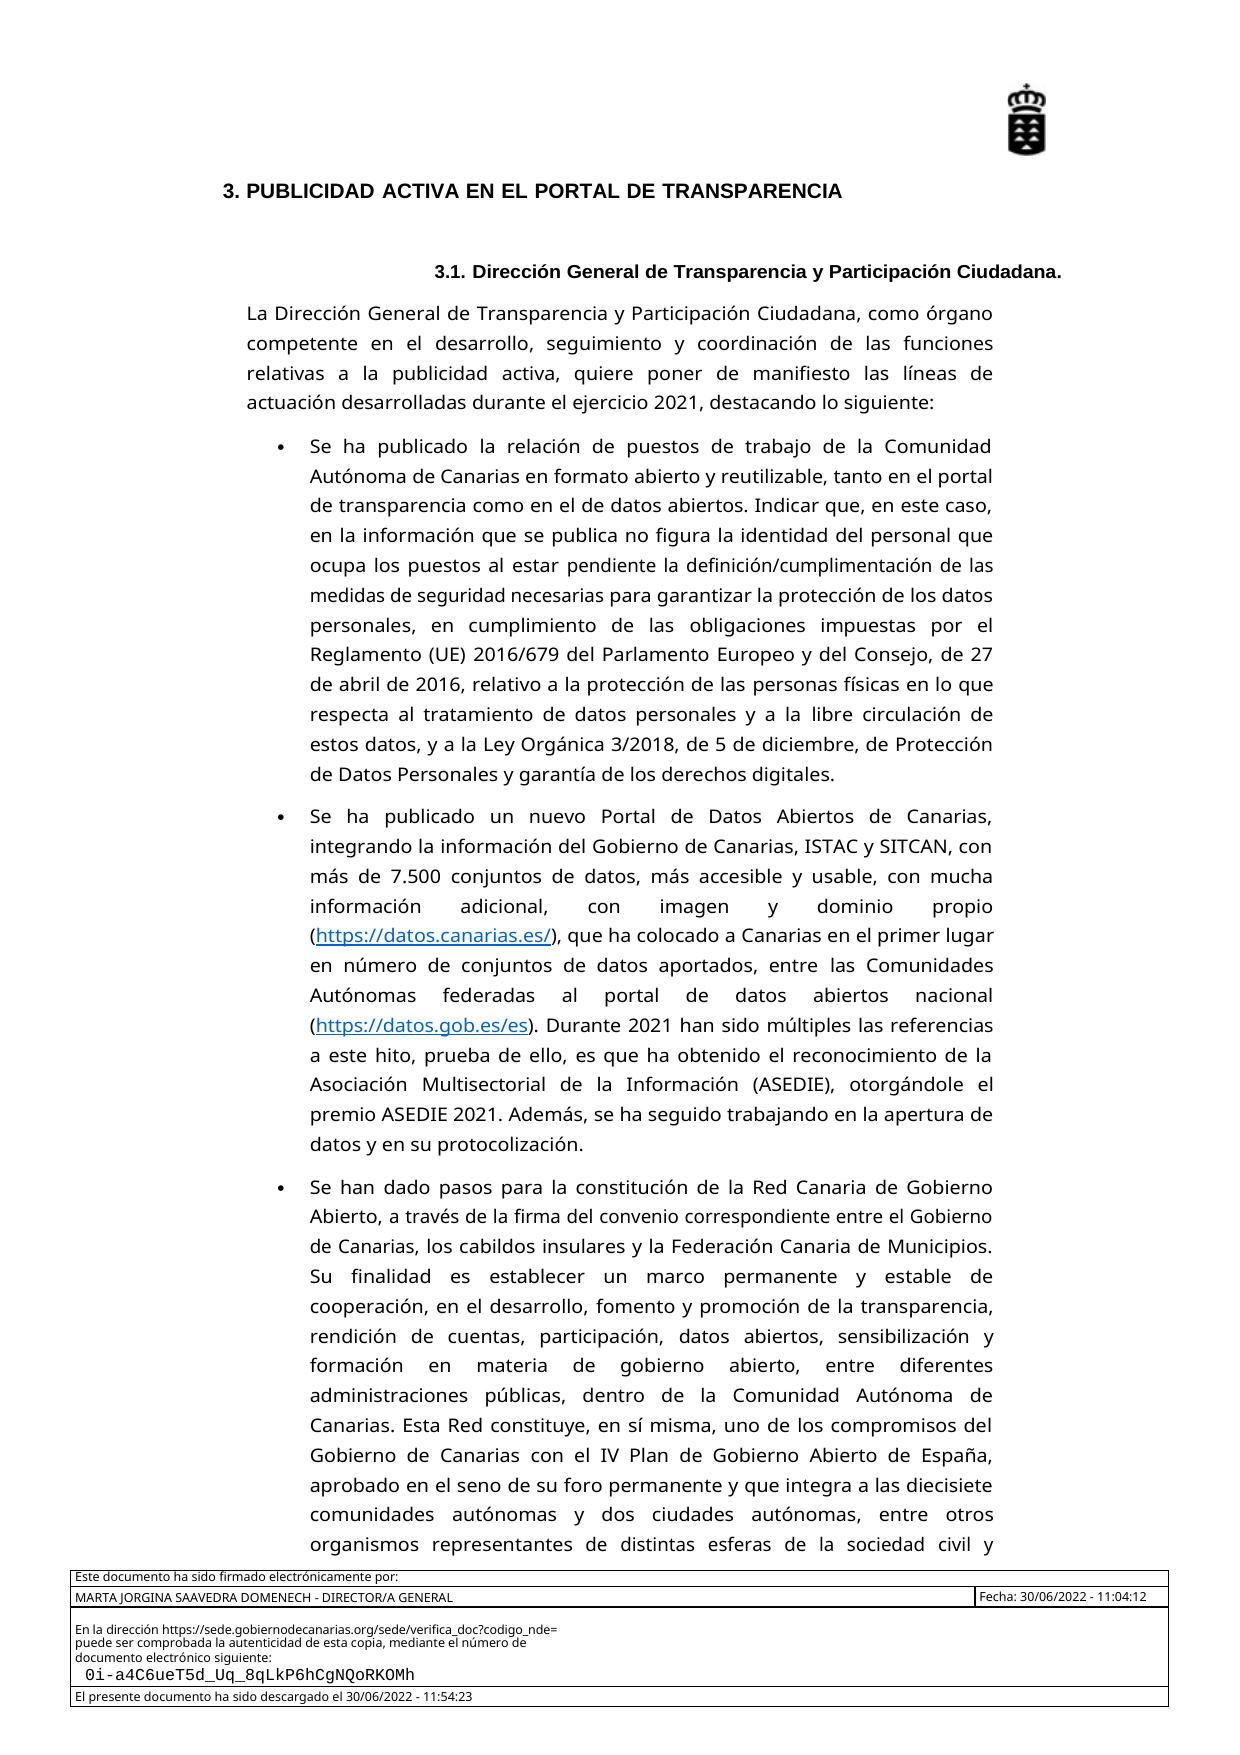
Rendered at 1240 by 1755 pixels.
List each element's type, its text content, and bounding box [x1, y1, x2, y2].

list Se ha publicado un nuevo Portal de Datos Abiertos de Canarias, integrando la información del Gobierno de Canarias, ISTAC y SITCAN, con más de 7.500 conjuntos de datos, más accesible y usable, con mucha información adicional, con imagen y dominio propio (https://datos.canarias.es/), que ha colocado a Canarias en el primer lugar en número de conjuntos de datos aportados, entre las Comunidades Autónomas federadas al portal de datos abiertos nacional (https://datos.gob.es/es). Durante 2021 han sido múltiples las referencias a este hito, prueba de ello, es que ha obtenido el reconocimiento de la Asociación Multisectorial de la Información (ASEDIE), otorgándole el premio ASEDIE 2021. Además, se ha seguido trabajando en la apertura de datos y en su protocolización. [278, 803, 994, 1157]
subtitle Dirección General de Transparencia y Participación Ciudadana. [434, 261, 1181, 282]
list Se han dado pasos para la constitución de la Red Canaria de Gobierno Abierto, a través de la firma del convenio correspondiente entre el Gobierno de Canarias, los cabildos insulares y la Federación Canaria de Municipios. Su finalidad es establecer un marco permanente y estable de cooperación, en el desarrollo, fomento y promoción de la transparencia, rendición de cuentas, participación, datos abiertos, sensibilización y formación en materia de gobierno abierto, entre diferentes administraciones públicas, dentro de la Comunidad Autónoma de Canarias. Esta Red constituye, en sí misma, uno de los compromisos del Gobierno de Canarias con el IV Plan de Gobierno Abierto de España, aprobado en el seno de su foro permanente y que integra a las diecisiete comunidades autónomas y dos ciudades autónomas, entre otros organismos representantes de distintas esferas de la sociedad civil y [278, 1174, 994, 1557]
text La Dirección General de Transparencia y Participación Ciudadana, como órgano competente en el desarrollo, seguimiento y coordinación de las funciones relativas a la publicidad activa, quiere poner de manifiesto las líneas de actuación desarrolladas durante el ejercicio 2021, destacando lo siguiente: [246, 300, 994, 415]
subtitle PUBLICIDAD ACTIVA EN EL PORTAL DE TRANSPARENCIA [223, 179, 1181, 203]
list Se ha publicado la relación de puestos de trabajo de la Comunidad Autónoma de Canarias en formato abierto y reutilizable, tanto en el portal de transparencia como en el de datos abiertos. Indicar que, en este caso, en la información que se publica no figura la identidad del personal que ocupa los puestos al estar pendiente la definición/cumplimentación de las medidas de seguridad necesarias para garantizar la protección de los datos personales, en cumplimiento de las obligaciones impuestas por el Reglamento (UE) 2016/679 del Parlamento Europeo y del Consejo, de 27 de abril de 2016, relativo a la protección de las personas físicas en lo que respecta al tratamiento de datos personales y a la libre circulación de estos datos, y a la Ley Orgánica 3/2018, de 5 de diciembre, de Protección de Datos Personales y garantía de los derechos digitales. [278, 433, 994, 786]
